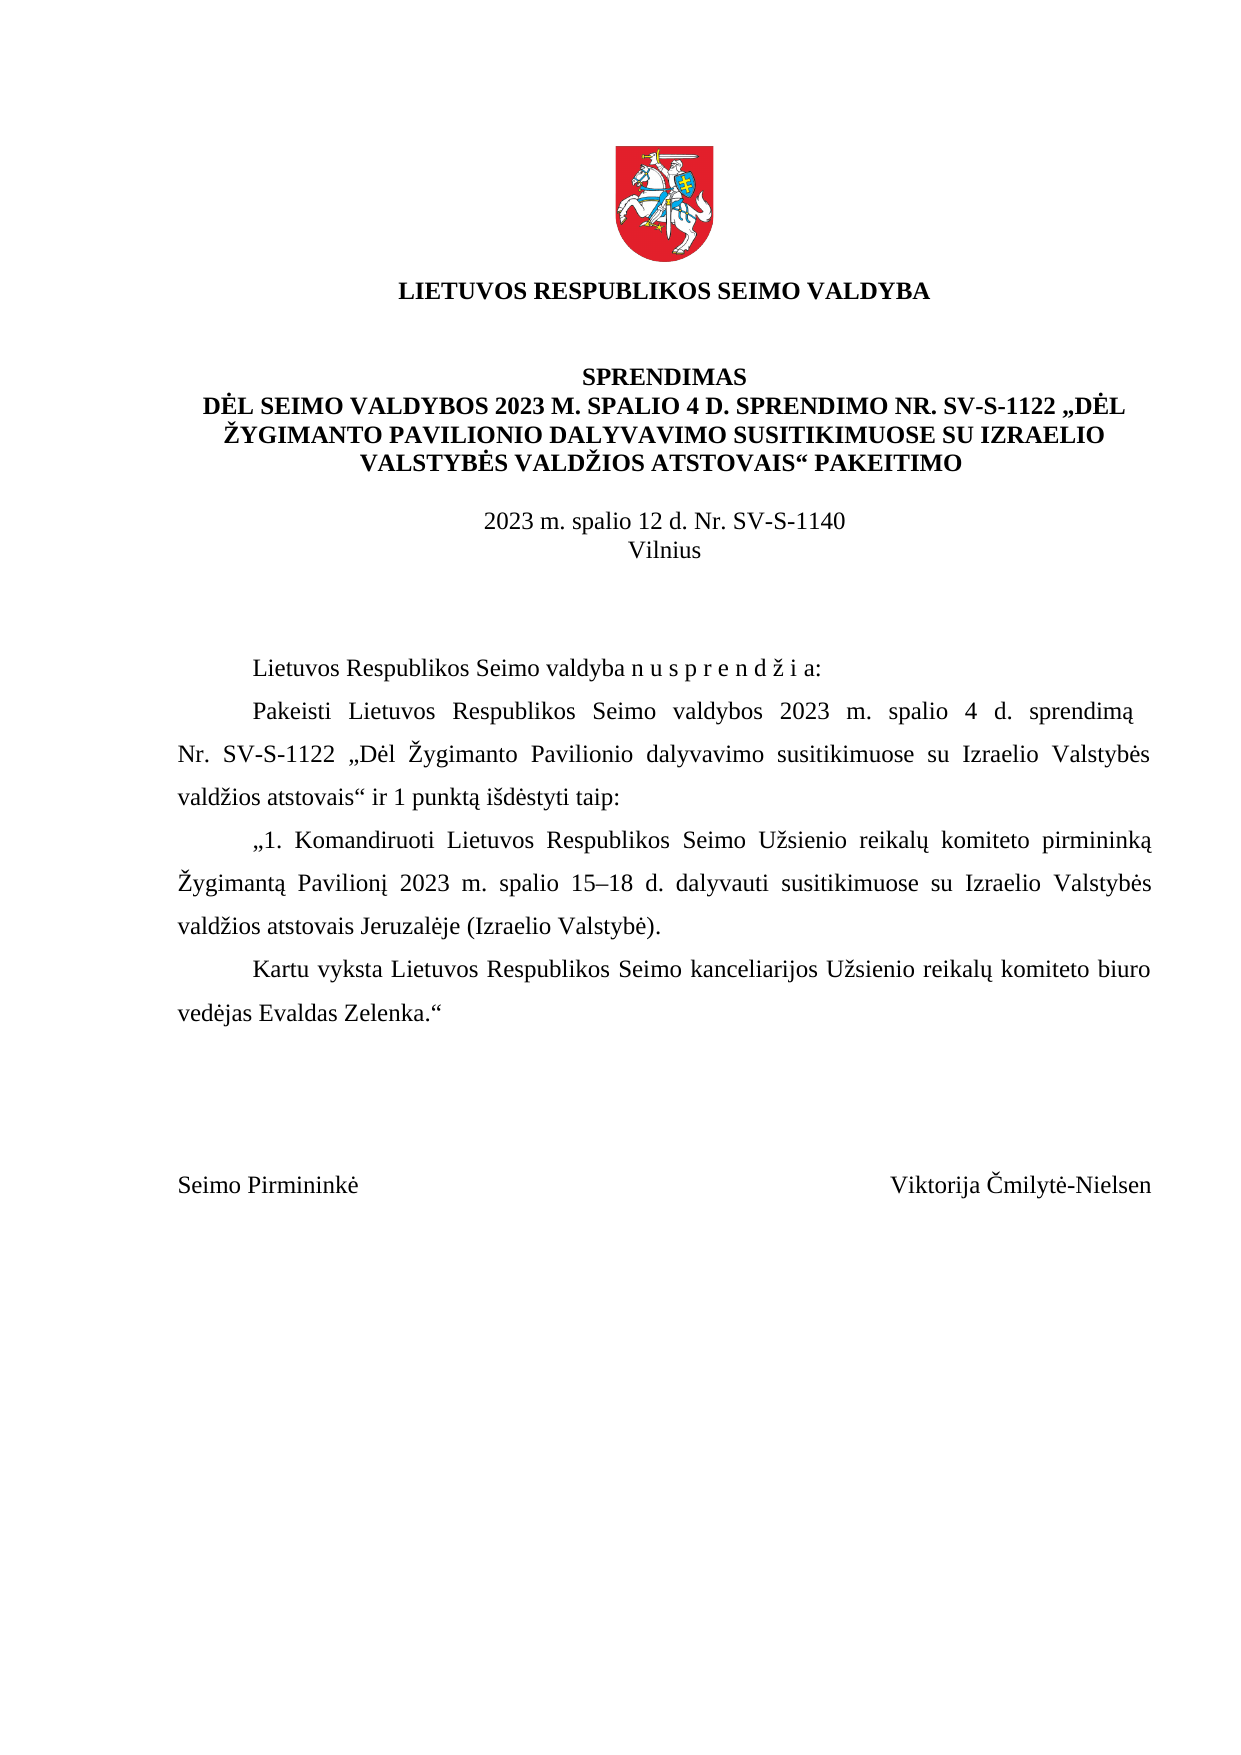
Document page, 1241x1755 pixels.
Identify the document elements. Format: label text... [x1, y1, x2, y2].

text LIETUVOS RESPUBLIKOS SEIMO VALDYBA [177, 276, 1152, 305]
text Pakeisti Lietuvos Respublikos Seimo valdybos 2023 m. spalio 4 d. sprendimą Nr. SV-S-1122 „Dėl Žygimanto Pavilionio dalyvavimo susitikimuose su Izraelio Valstybės valdžios atstovais“ ir 1 punktą išdėstyti taip: [177, 696, 1152, 811]
text Seimo Pirmininkė Viktorija Čmilytė-Nielsen [177, 1170, 1152, 1199]
text „1. Komandiruoti Lietuvos Respublikos Seimo Užsienio reikalų komiteto pirmininką Žygimantą Pavilionį 2023 m. spalio 15–18 d. dalyvauti susitikimuose su Izraelio Valstybės valdžios atstovais Jeruzalėje (Izraelio Valstybė). [177, 825, 1152, 940]
text SPRENDIMAS [177, 362, 1152, 391]
text Vilnius [177, 535, 1152, 563]
text 2023 m. spalio 12 d. Nr. SV-S-1140 [177, 506, 1152, 535]
text DĖL SEIMO VALDYBOS 2023 M. SPALIO 4 D. SPRENDIMO NR. SV-S-1122 „DĖL ŽYGIMANTO PAVILIONIO DALYVAVIMO SUSITIKIMUOSE SU IZRAELIO VALSTYBĖS VALDŽIOS ATSTOVAIS“ PAKEITIMO [177, 391, 1152, 477]
text Kartu vyksta Lietuvos Respublikos Seimo kanceliarijos Užsienio reikalų komiteto biuro vedėjas Evaldas Zelenka.“ [177, 954, 1152, 1026]
text Lietuvos Respublikos Seimo valdyba nusprendžia: [177, 653, 1152, 681]
